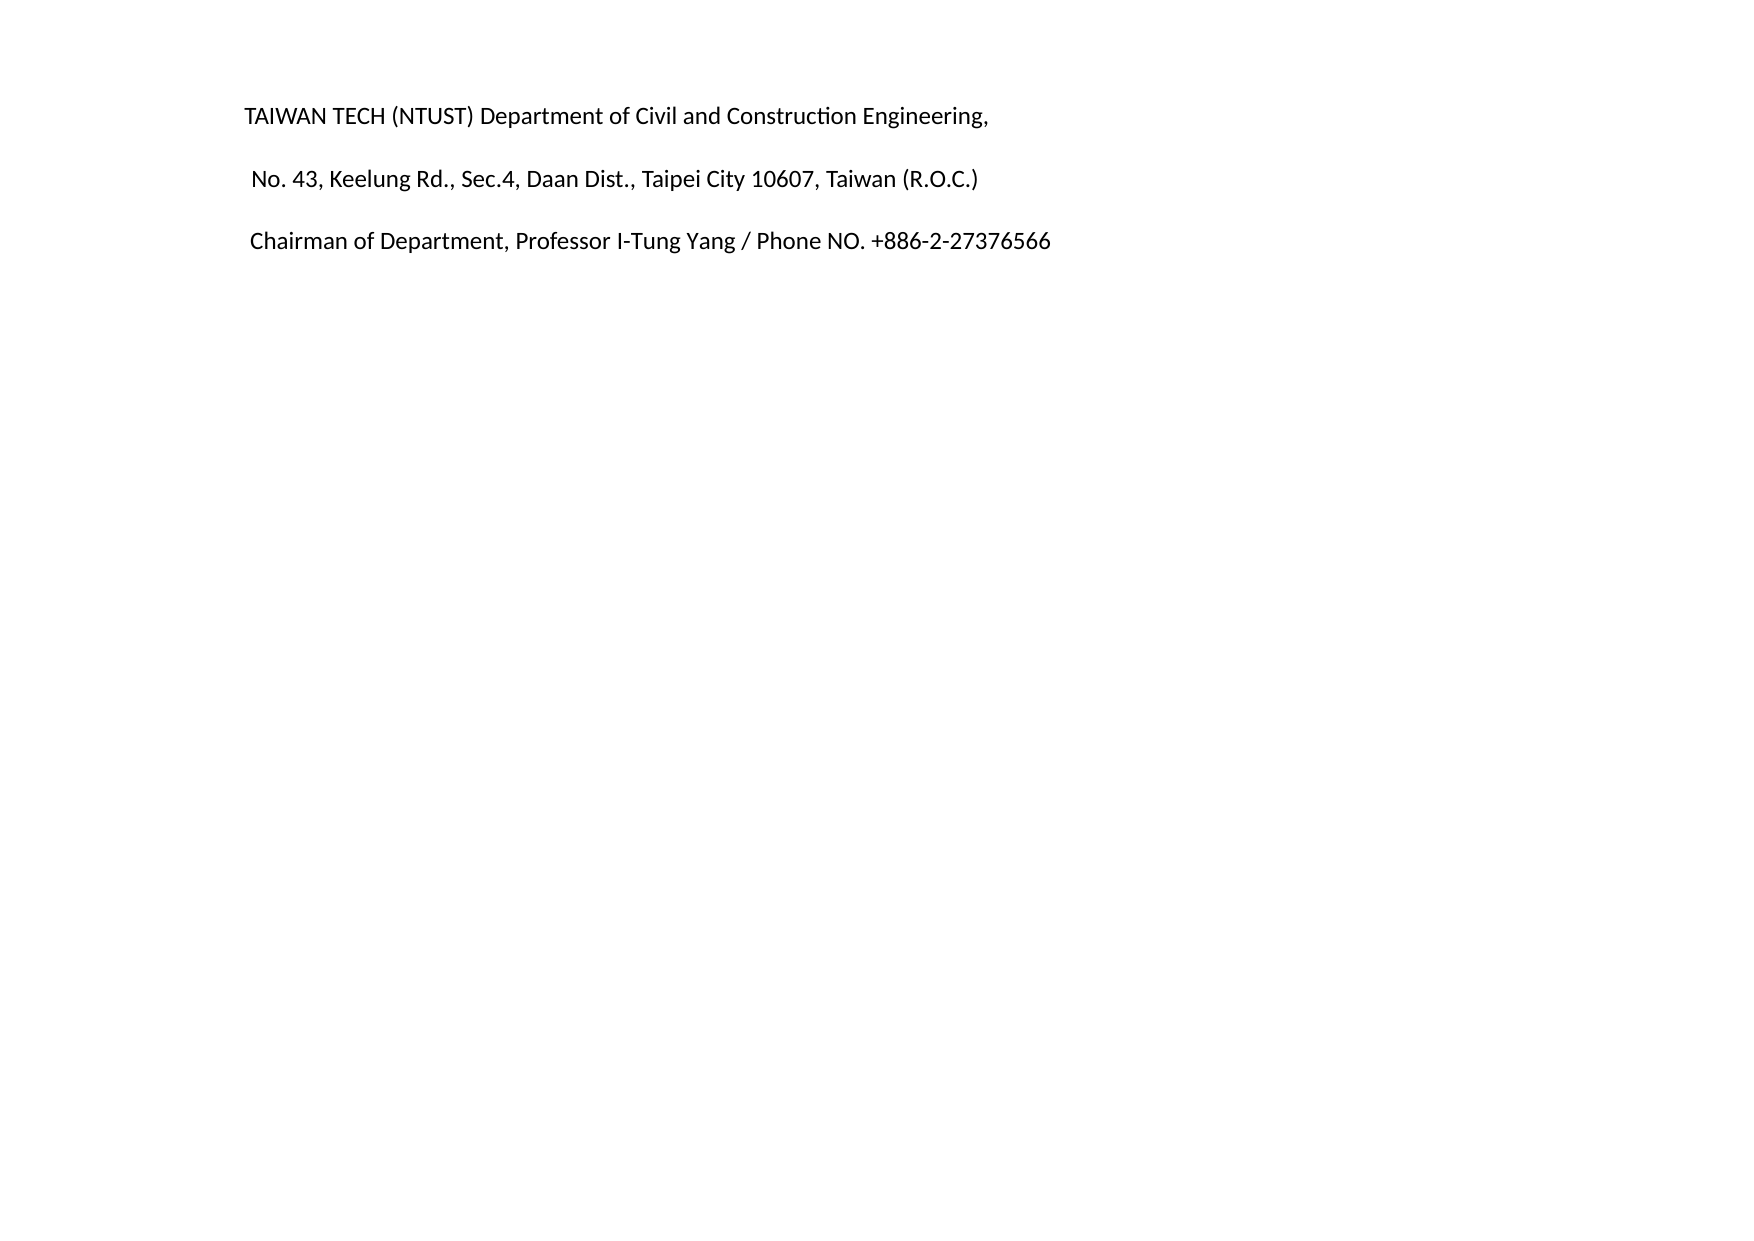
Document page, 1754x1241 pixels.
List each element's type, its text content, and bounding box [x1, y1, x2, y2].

text TAIWAN TECH (NTUST) Department of Civil and Construction Engineering, [150, 74, 1604, 137]
text No. 43, Keelung Rd., Sec.4, Daan Dist., Taipei City 10607, Taiwan (R.O.C.) [150, 137, 1604, 199]
text Chairman of Department, Professor I-Tung Yang / Phone NO. +886-2-27376566 [150, 199, 1604, 262]
